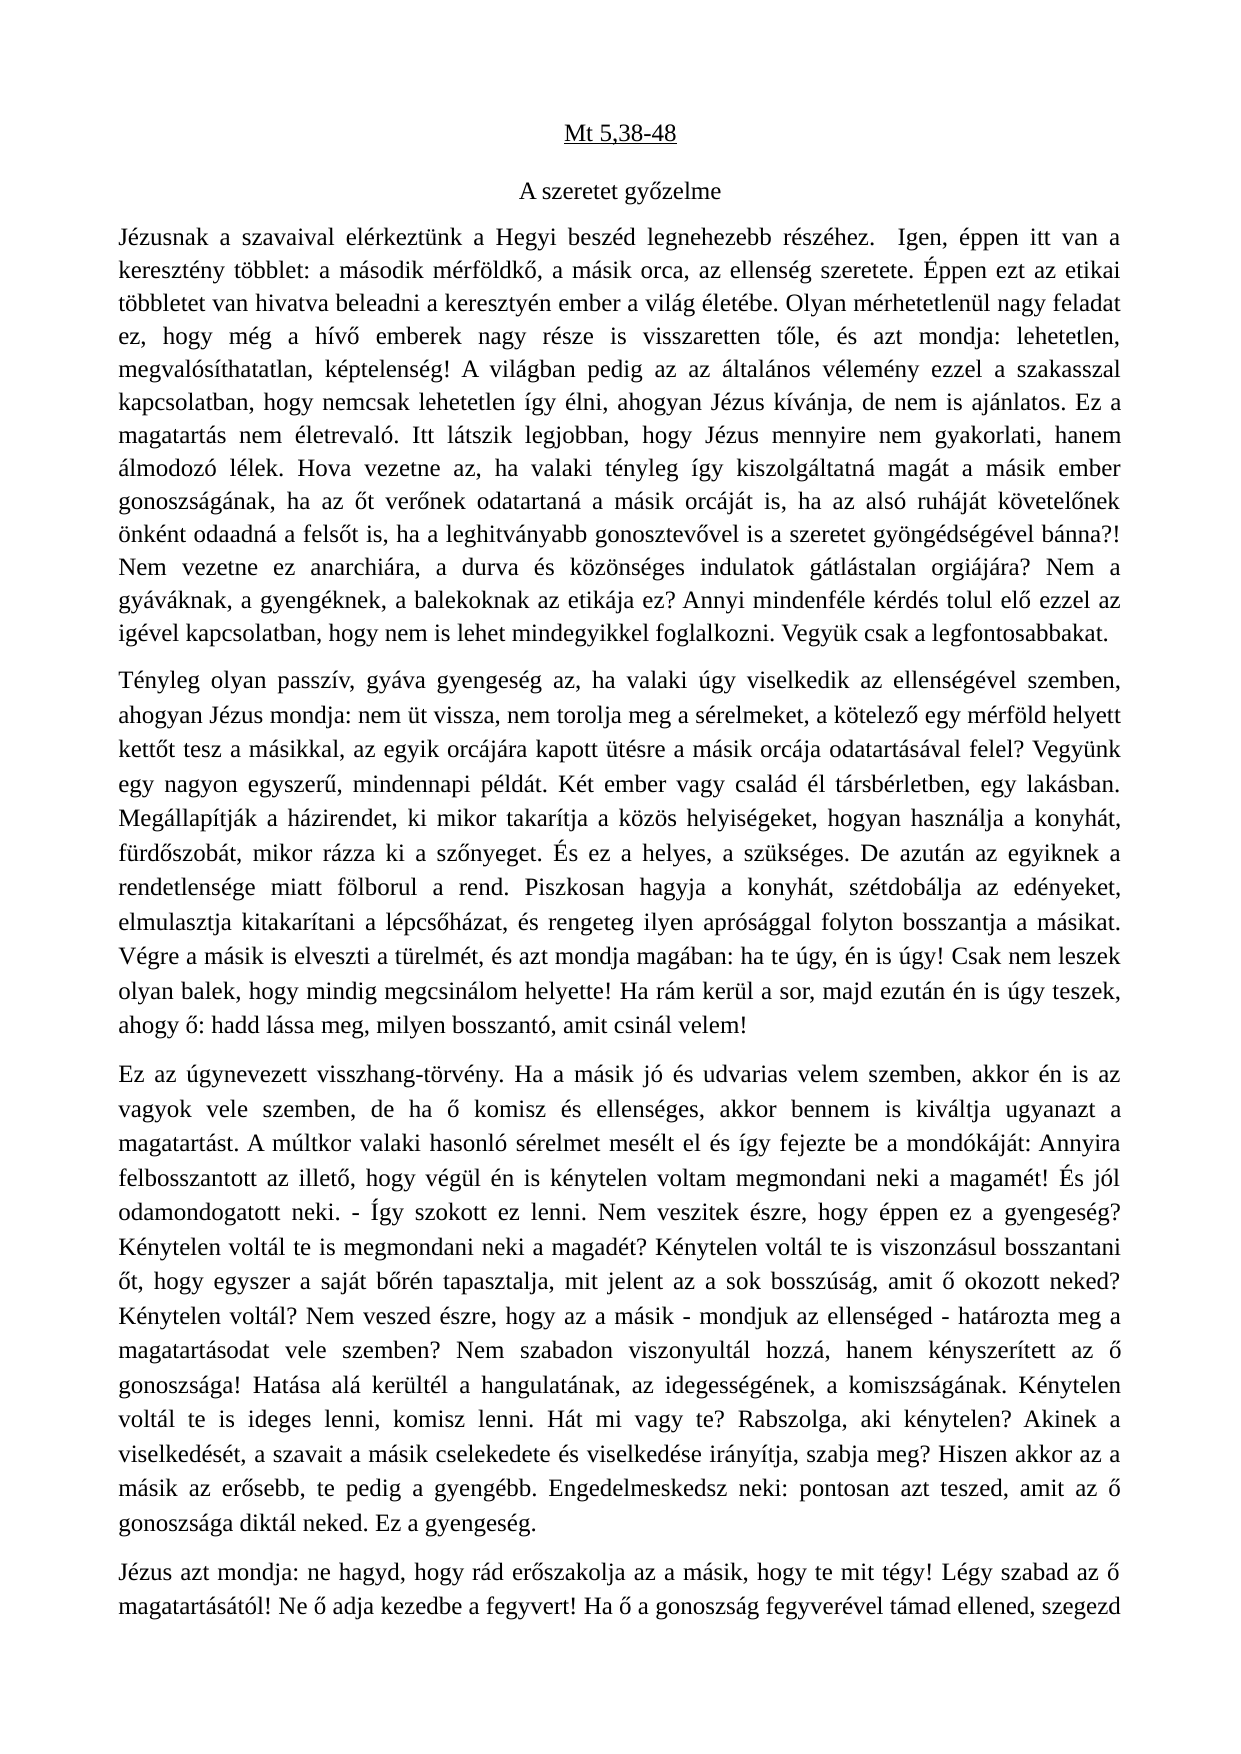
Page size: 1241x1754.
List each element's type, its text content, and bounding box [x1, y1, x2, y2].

text Jézusnak a szavaival elérkeztünk a Hegyi beszéd legnehezebb részéhez. Igen, éppen itt van a keresztény többlet: a második mérföldkő, a másik orca, az ellenség szeretete. Éppen ezt az etikai többletet van hivatva beleadni a keresztyén ember a világ életébe. Olyan mérhetetlenül nagy feladat ez, hogy még a hívő emberek nagy része is visszaretten tőle, és azt mondja: lehetetlen, megvalósíthatatlan, képtelenség! A világban pedig az az általános vélemény ezzel a szakasszal kapcsolatban, hogy nemcsak lehetetlen így élni, ahogyan Jézus kívánja, de nem is ajánlatos. Ez a magatartás nem életrevaló. Itt látszik legjobban, hogy Jézus mennyire nem gyakorlati, hanem álmodozó lélek. Hova vezetne az, ha valaki tényleg így kiszolgáltatná magát a másik ember gonoszságának, ha az őt verőnek odatartaná a másik orcáját is, ha az alsó ruháját követelőnek önként odaadná a felsőt is, ha a leghitványabb gonosztevővel is a szeretet gyöngédségével bánna?! Nem vezetne ez anarchiára, a durva és közönséges indulatok gátlástalan orgiájára? Nem a gyáváknak, a gyengéknek, a balekoknak az etikája ez? Annyi mindenféle kérdés tolul elő ezzel az igével kapcsolatban, hogy nem is lehet mindegyikkel foglalkozni. Vegyük csak a legfontosabbakat. [118, 222, 1122, 647]
text Ez az úgynevezett visszhang-törvény. Ha a másik jó és udvarias velem szemben, akkor én is az vagyok vele szemben, de ha ő komisz és ellenséges, akkor bennem is kiváltja ugyanazt a magatartást. A múltkor valaki hasonló sérelmet mesélt el és így fejezte be a mondókáját: Annyira felbosszantott az illető, hogy végül én is kénytelen voltam megmondani neki a magamét! És jól odamondogatott neki. - Így szokott ez lenni. Nem veszitek észre, hogy éppen ez a gyengeség? Kénytelen voltál te is megmondani neki a magadét? Kénytelen voltál te is viszonzásul bosszantani őt, hogy egyszer a saját bőrén tapasztalja, mit jelent az a sok bosszúság, amit ő okozott neked? Kénytelen voltál? Nem veszed észre, hogy az a másik - mondjuk az ellenséged - határozta meg a magatartásodat vele szemben? Nem szabadon viszonyultál hozzá, hanem kényszerített az ő gonoszsága! Hatása alá kerültél a hangulatának, az idegességének, a komiszságának. Kénytelen voltál te is ideges lenni, komisz lenni. Hát mi vagy te? Rabszolga, aki kénytelen? Akinek a viselkedését, a szavait a másik cselekedete és viselkedése irányítja, szabja meg? Hiszen akkor az a másik az erősebb, te pedig a gyengébb. Engedelmeskedsz neki: pontosan azt teszed, amit az ő gonoszsága diktál neked. Ez a gyengeség. [118, 1059, 1122, 1536]
text Jézus azt mondja: ne hagyd, hogy rád erőszakolja az a másik, hogy te mit tégy! Légy szabad az ő magatartásától! Ne ő adja kezedbe a fegyvert! Ha ő a gonoszság fegyverével támad ellened, szegezd [118, 1557, 1122, 1620]
text Mt 5,38-48 [118, 118, 1122, 147]
text Tényleg olyan passzív, gyáva gyengeség az, ha valaki úgy viselkedik az ellenségével szemben, ahogyan Jézus mondja: nem üt vissza, nem torolja meg a sérelmeket, a kötelező egy mérföld helyett kettőt tesz a másikkal, az egyik orcájára kapott ütésre a másik orcája odatartásával felel? Vegyünk egy nagyon egyszerű, mindennapi példát. Két ember vagy család él társbérletben, egy lakásban. Megállapítják a házirendet, ki mikor takarítja a közös helyiségeket, hogyan használja a konyhát, fürdőszobát, mikor rázza ki a szőnyeget. És ez a helyes, a szükséges. De azután az egyiknek a rendetlensége miatt fölborul a rend. Piszkosan hagyja a konyhát, szétdobálja az edényeket, elmulasztja kitakarítani a lépcsőházat, és rengeteg ilyen aprósággal folyton bosszantja a másikat. Végre a másik is elveszti a türelmét, és azt mondja magában: ha te úgy, én is úgy! Csak nem leszek olyan balek, hogy mindig megcsinálom helyette! Ha rám kerül a sor, majd ezután én is úgy teszek, ahogy ő: hadd lássa meg, milyen bosszantó, amit csinál velem! [118, 666, 1122, 1039]
subtitle A szeretet győzelme [118, 176, 1122, 205]
